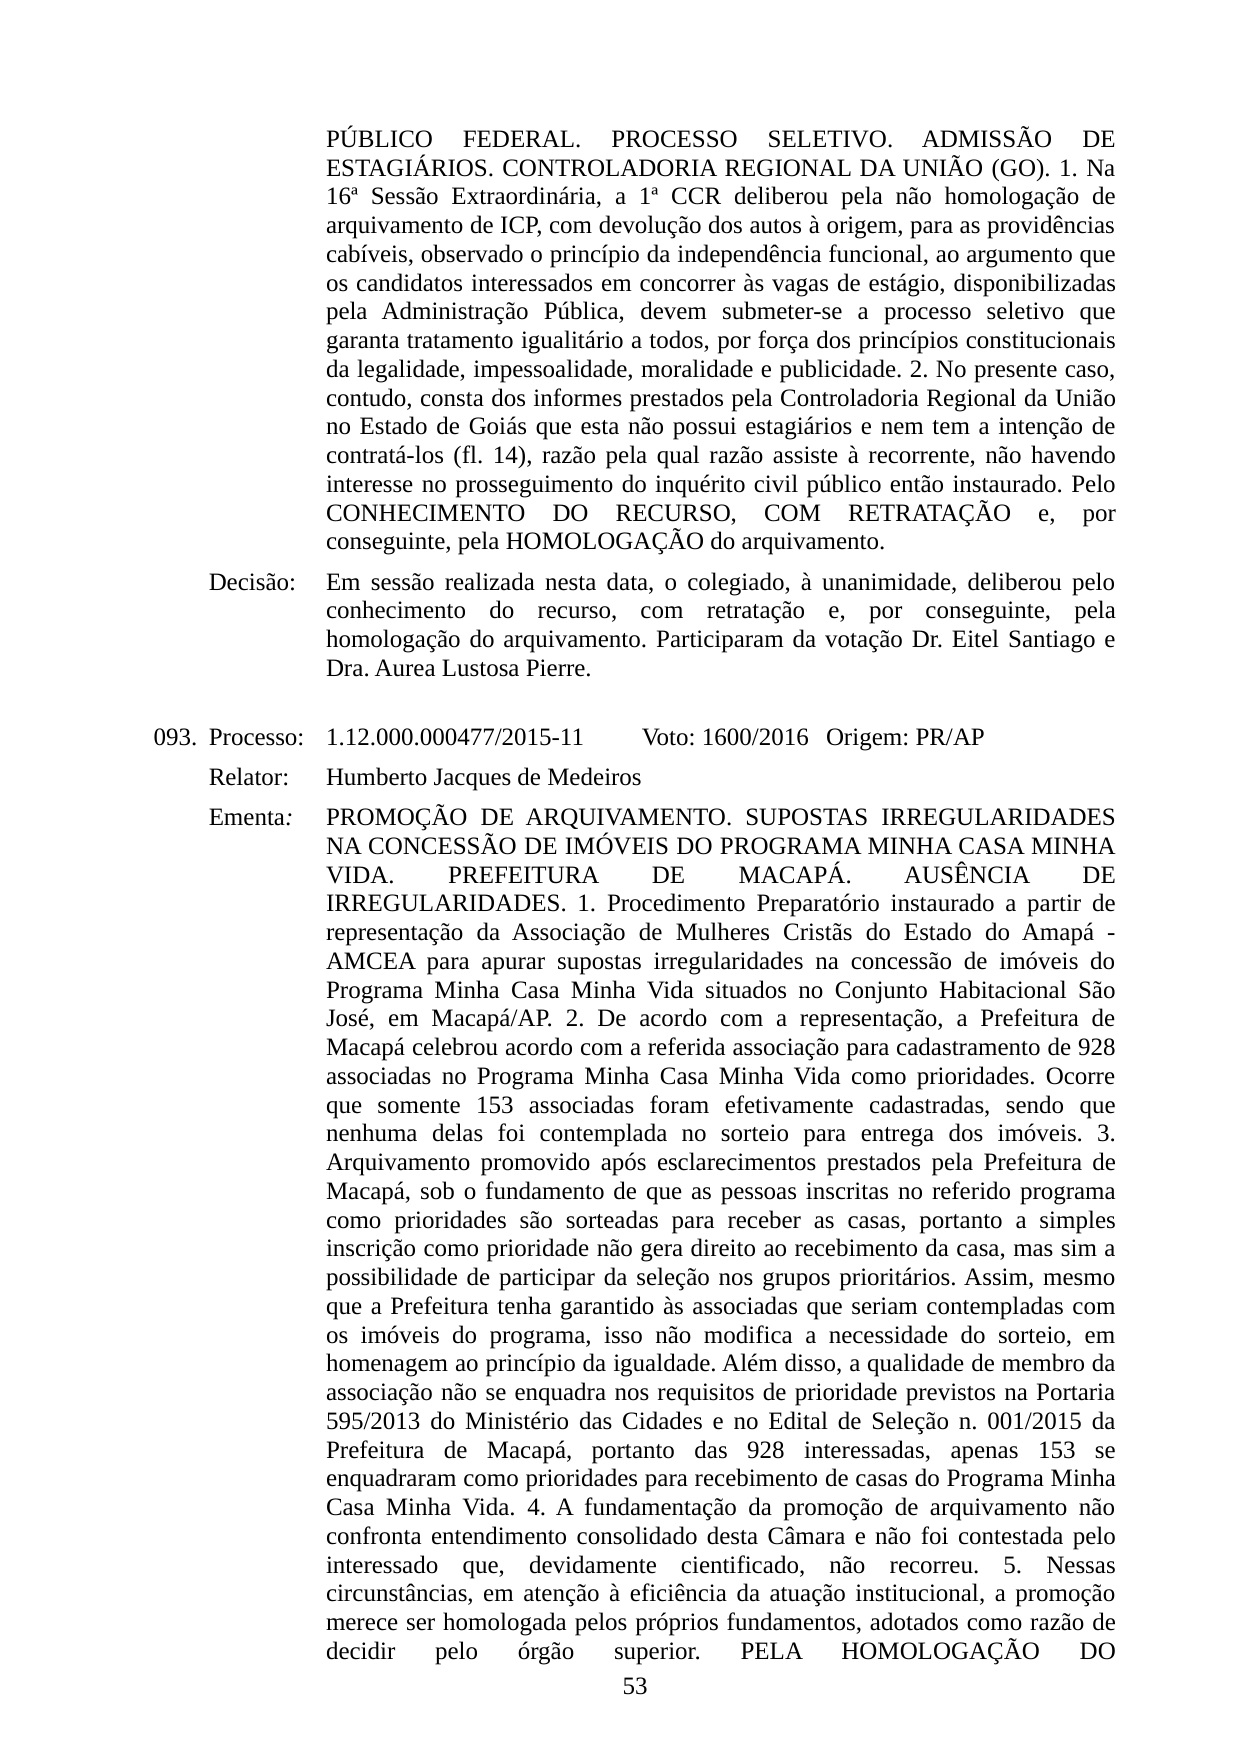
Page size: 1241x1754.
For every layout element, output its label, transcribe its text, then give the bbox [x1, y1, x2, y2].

table_cell Ementa: [203, 796, 320, 1670]
table_cell Em sessão realizada nesta data, o colegiado, à unanimidade, deliberou pelo conhecimento do recurso, com retratação e, por conseguinte, pela homologação do arquivamento. Participaram da votação Dr. Eitel Santiago e Dra. Aurea Lustosa Pierre. [320, 561, 1122, 687]
table_header Voto: 1600/2016 [636, 716, 820, 756]
table_cell PROMOÇÃO DE ARQUIVAMENTO. SUPOSTAS IRREGULARIDADES NA CONCESSÃO DE IMÓVEIS DO PROGRAMA MINHA CASA MINHA VIDA. PREFEITURA DE MACAPÁ. AUSÊNCIA DE IRREGULARIDADES. 1. Procedimento Preparatório instaurado a partir de representação da Associação de Mulheres Cristãs do Estado do Amapá - AMCEA para apurar supostas irregularidades na concessão de imóveis do Programa Minha Casa Minha Vida situados no Conjunto Habitacional São José, em Macapá/AP. 2. De acordo com a representação, a Prefeitura de Macapá celebrou acordo com a referida associação para cadastramento de 928 associadas no Programa Minha Casa Minha Vida como prioridades. Ocorre que somente 153 associadas foram efetivamente cadastradas, sendo que nenhuma delas foi contemplada no sorteio para entrega dos imóveis. 3. Arquivamento promovido após esclarecimentos prestados pela Prefeitura de Macapá, sob o fundamento de que as pessoas inscritas no referido programa como prioridades são sorteadas para receber as casas, portanto a simples inscrição como prioridade não gera direito ao recebimento da casa, mas sim a possibilidade de participar da seleção nos grupos prioritários. Assim, mesmo que a Prefeitura tenha garantido às associadas que seriam contempladas com os imóveis do programa, isso não modifica a necessidade do sorteio, em homenagem ao princípio da igualdade. Além disso, a qualidade de membro da associação não se enquadra nos requisitos de prioridade previstos na Portaria 595/2013 do Ministério das Cidades e no Edital de Seleção n. 001/2015 da Prefeitura de Macapá, portanto das 928 interessadas, apenas 153 se enquadraram como prioridades para recebimento de casas do Programa Minha Casa Minha Vida. 4. A fundamentação da promoção de arquivamento não confronta entendimento consolidado desta Câmara e não foi contestada pelo interessado que, devidamente cientificado, não recorreu. 5. Nessas circunstâncias, em atenção à eficiência da atuação institucional, a promoção merece ser homologada pelos próprios fundamentos, adotados como razão de decidir pelo órgão superior. PELA HOMOLOGAÇÃO DO [320, 796, 1122, 1670]
table_header Origem: PR/AP [820, 716, 1122, 756]
table_cell [148, 561, 203, 687]
table_cell [148, 796, 203, 1670]
table_cell Humberto Jacques de Medeiros [320, 756, 1122, 796]
table_cell Decisão: [203, 561, 320, 687]
table_cell PÚBLICO FEDERAL. PROCESSO SELETIVO. ADMISSÃO DE ESTAGIÁRIOS. CONTROLADORIA REGIONAL DA UNIÃO (GO). 1. Na 16ª Sessão Extraordinária, a 1ª CCR deliberou pela não homologação de arquivamento de ICP, com devolução dos autos à origem, para as providências cabíveis, observado o princípio da independência funcional, ao argumento que os candidatos interessados em concorrer às vagas de estágio, disponibilizadas pela Administração Pública, devem submeter-se a processo seletivo que garanta tratamento igualitário a todos, por força dos princípios constitucionais da legalidade, impessoalidade, moralidade e publicidade. 2. No presente caso, contudo, consta dos informes prestados pela Controladoria Regional da União no Estado de Goiás que esta não possui estagiários e nem tem a intenção de contratá-los (fl. 14), razão pela qual razão assiste à recorrente, não havendo interesse no prosseguimento do inquérito civil público então instaurado. Pelo CONHECIMENTO DO RECURSO, COM RETRATAÇÃO e, por conseguinte, pela HOMOLOGAÇÃO do arquivamento. [320, 118, 1122, 561]
table_header 093. [148, 716, 203, 756]
table_header Processo: [203, 716, 320, 756]
table_cell [203, 118, 320, 561]
table_header 1.12.000.000477/2015-11 [320, 716, 636, 756]
table_cell [148, 118, 203, 561]
table_cell Relator: [203, 756, 320, 796]
table_cell [148, 756, 203, 796]
